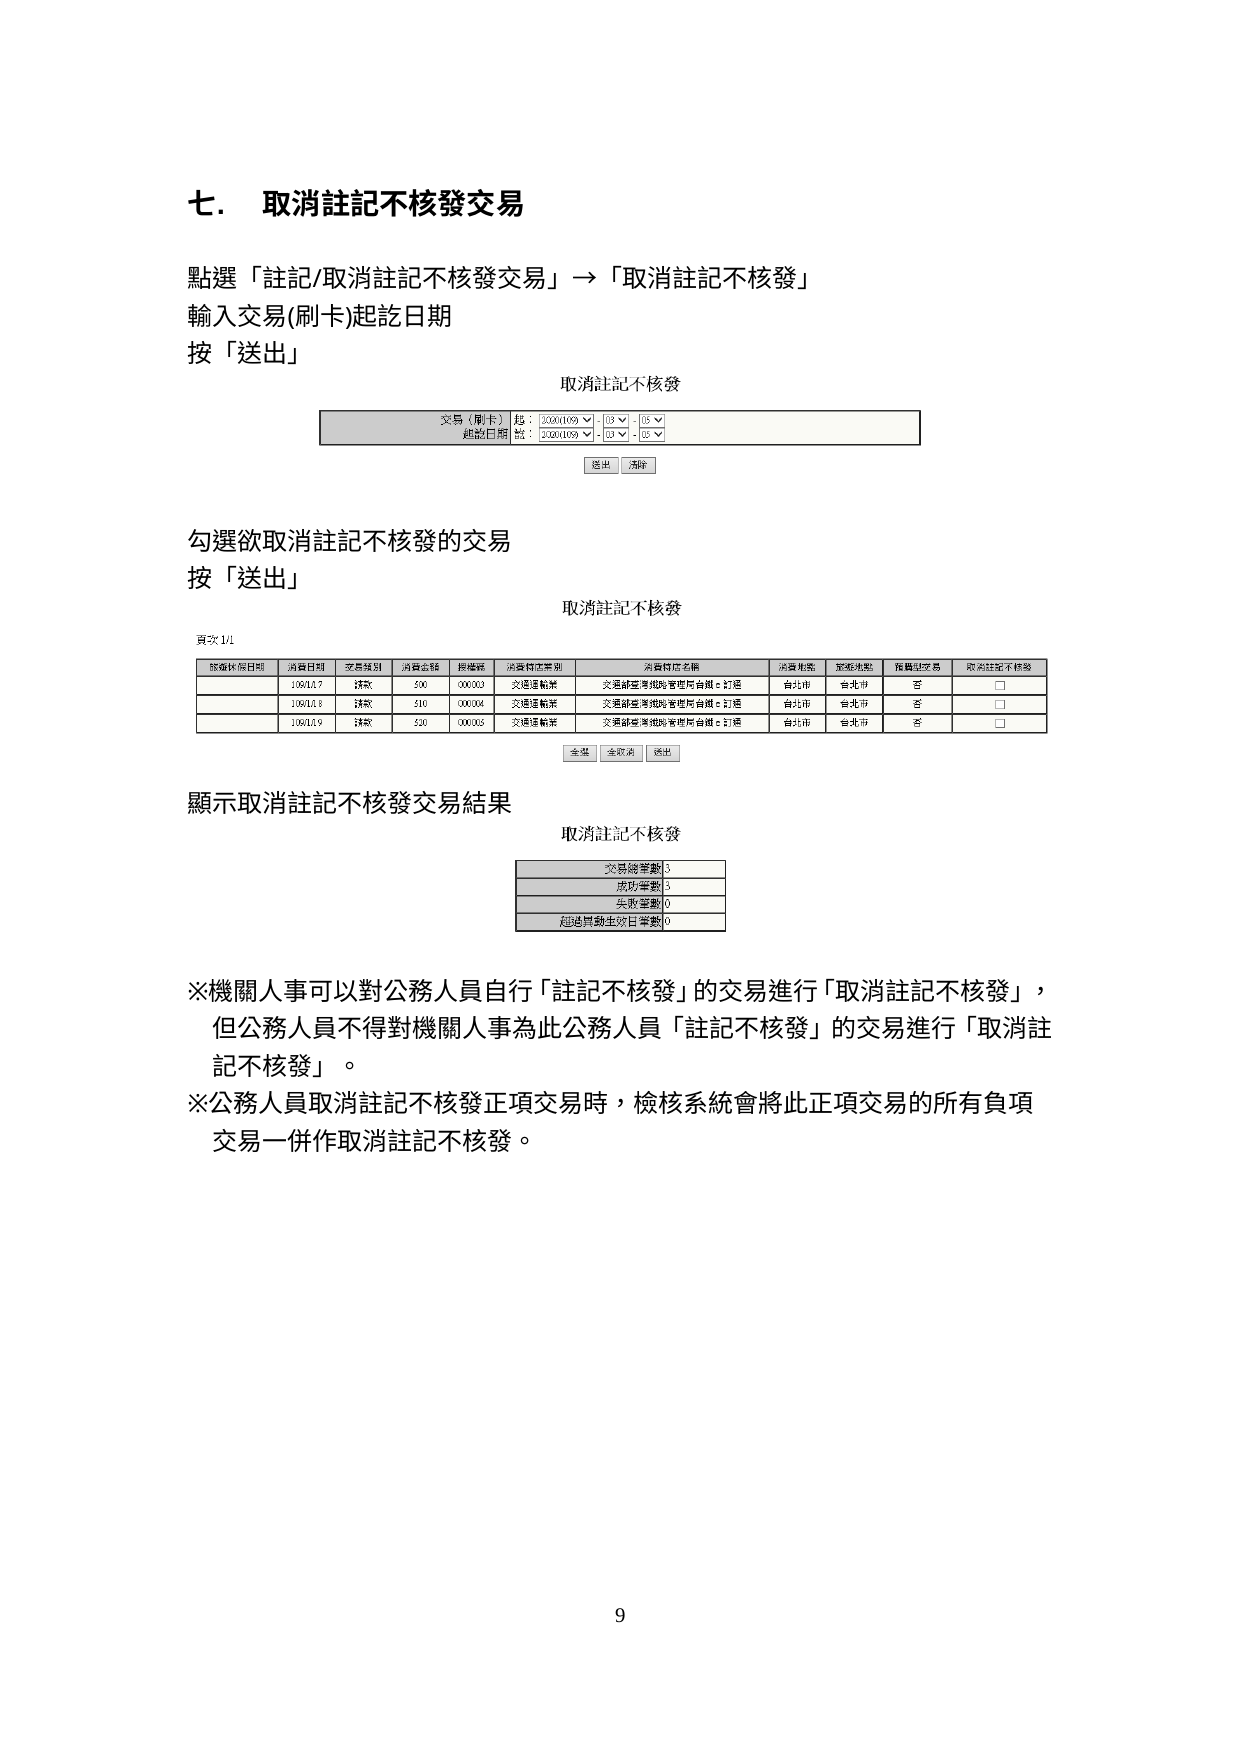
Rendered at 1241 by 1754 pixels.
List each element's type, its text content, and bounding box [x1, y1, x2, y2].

text 顯示取消註記不核發交易結果 [187, 783, 1053, 820]
text 按「送出」 [187, 558, 1053, 595]
picture [187, 370, 1053, 485]
text 輸入交易(刷卡)起訖日期 [187, 296, 1053, 333]
text 勾選欲取消註記不核發的交易 [187, 521, 1053, 558]
text ※機關人事可以對公務人員自行「註記不核發」的交易進行「取消註記不核發」，但公務人員不得對機關人事為此公務人員「註記不核發」的交易進行「取消註記不核發」。 [187, 971, 1053, 1083]
picture [187, 595, 1054, 774]
subtitle 取消註記不核發交易 [187, 164, 1053, 239]
picture [187, 820, 1053, 944]
text 點選「註記/取消註記不核發交易」→「取消註記不核發」 [187, 258, 1053, 296]
text ※公務人員取消註記不核發正項交易時，檢核系統會將此正項交易的所有負項交易一併作取消註記不核發。 [187, 1083, 1053, 1158]
text 按「送出」 [187, 333, 1053, 370]
